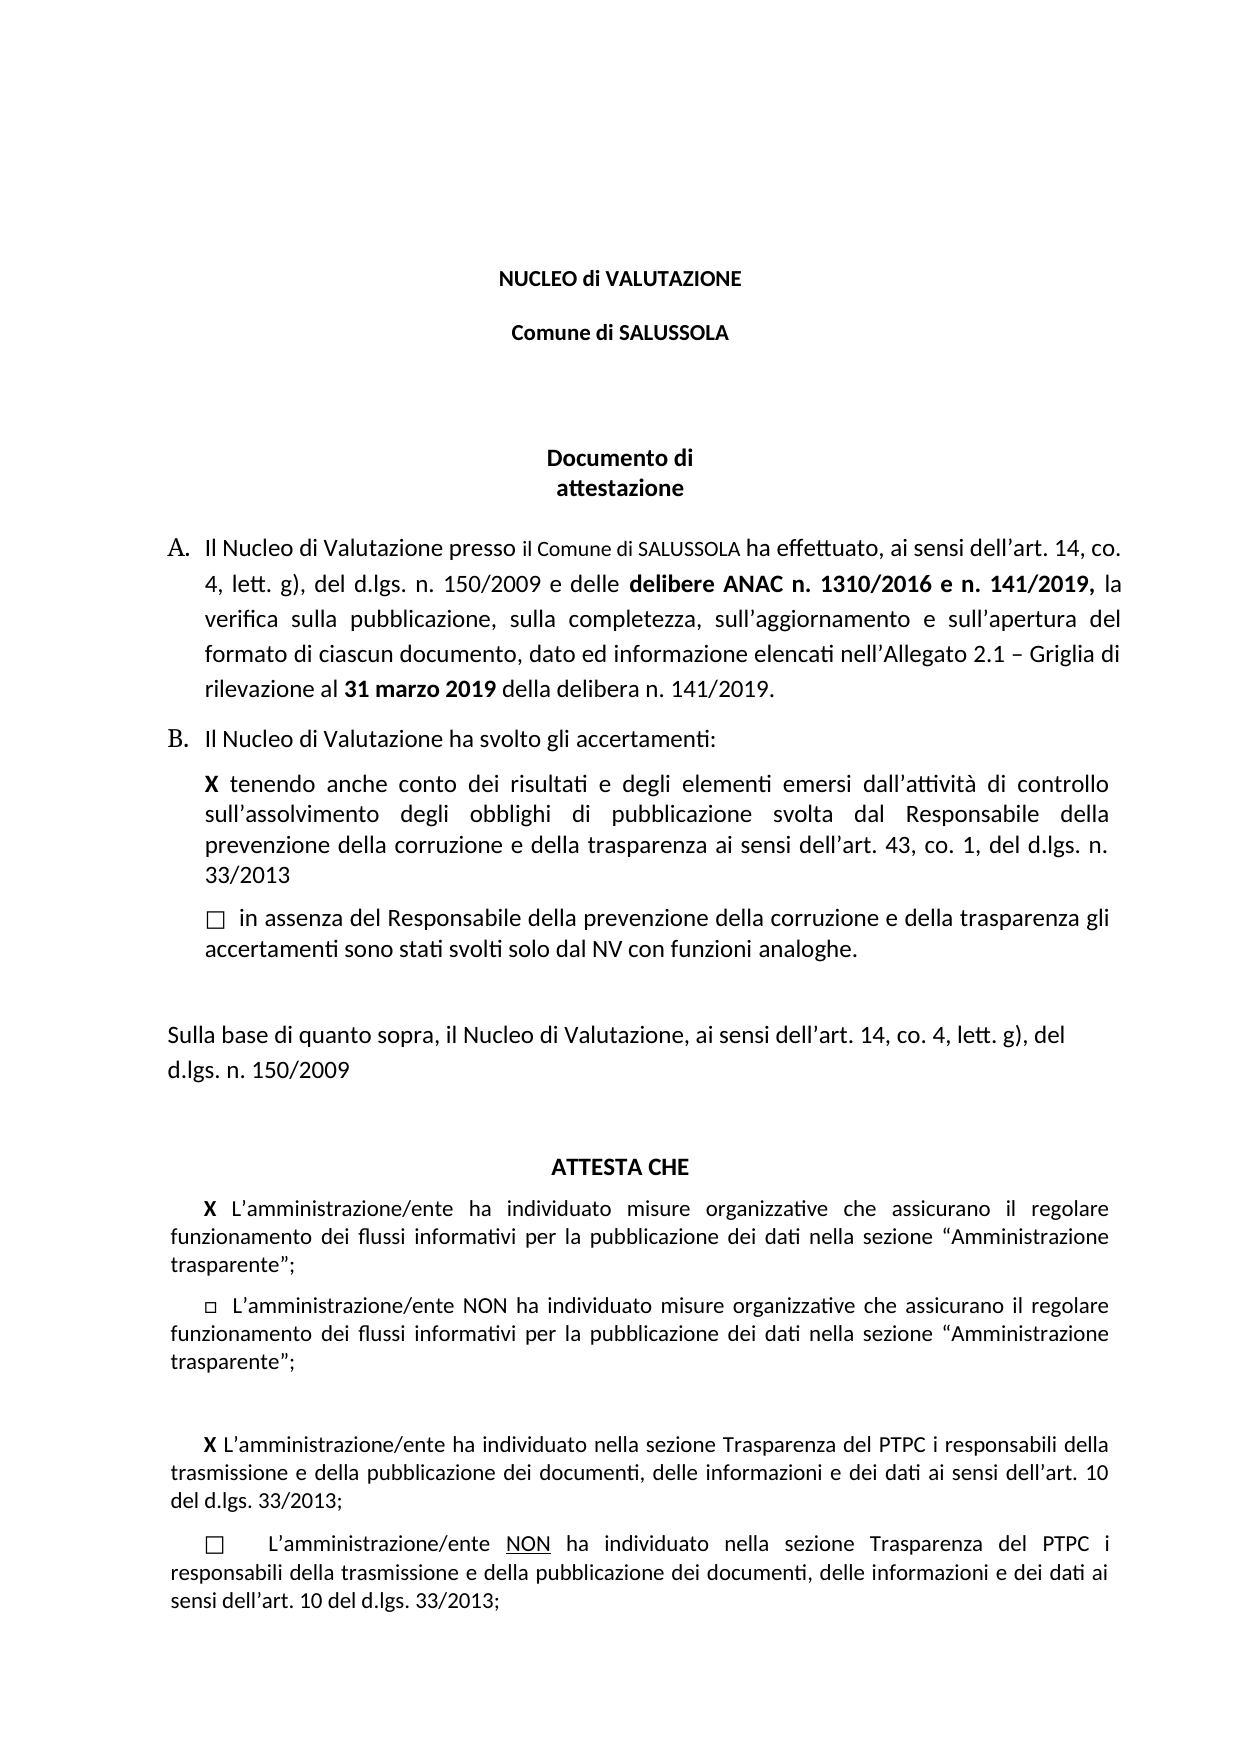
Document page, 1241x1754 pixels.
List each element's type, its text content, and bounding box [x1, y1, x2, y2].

subtitle Documento di attestazione [482, 442, 758, 503]
text NUCLEO di VALUTAZIONE [482, 264, 758, 292]
text Sulla base di quanto sopra, il Nucleo di Valutazione, ai sensi dell’art. 14, co. 4, lett. g), del d.lgs. n. 150/2009 [167, 1019, 1122, 1085]
list L’amministrazione/ente NON ha individuato nella sezione Trasparenza del PTPC i responsabili della trasmissione e della pubblicazione dei documenti, delle informazioni e dei dati ai sensi dell’art. 10 del d.lgs. 33/2013; [170, 1526, 1111, 1614]
list Il Nucleo di Valutazione presso il Comune di SALUSSOLA ha effettuato, ai sensi dell’art. 14, co. 4, lett. g), del d.lgs. n. 150/2009 e delle delibere ANAC n. 1310/2016 e n. 141/2019, la verifica sulla pubblicazione, sulla completezza, sull’aggiornamento e sull’apertura del formato di ciascun documento, dato ed informazione elencati nell’Allegato 2.1 – Griglia di rilevazione al 31 marzo 2019 della delibera n. 141/2019. [167, 530, 1122, 704]
list Il Nucleo di Valutazione ha svolto gli accertamenti: [167, 721, 1122, 755]
subtitle ATTESTA CHE [482, 1151, 758, 1182]
text Comune di SALUSSOLA [482, 318, 758, 346]
text X tenendo anche conto dei risultati e degli elementi emersi dall’attività di controllo sull’assolvimento degli obblighi di pubblicazione svolta dal Responsabile della prevenzione della corruzione e della trasparenza ai sensi dell’art. 43, co. 1, del d.lgs. n. 33/2013 [204, 768, 1110, 890]
text X L’amministrazione/ente ha individuato misure organizzative che assicurano il regolare funzionamento dei flussi informativi per la pubblicazione dei dati nella sezione “Amministrazione trasparente”; [170, 1194, 1111, 1278]
list L’amministrazione/ente NON ha individuato misure organizzative che assicurano il regolare funzionamento dei flussi informativi per la pubblicazione dei dati nella sezione “Amministrazione trasparente”; [170, 1291, 1110, 1375]
text X L’amministrazione/ente ha individuato nella sezione Trasparenza del PTPC i responsabili della trasmissione e della pubblicazione dei documenti, delle informazioni e dei dati ai sensi dell’art. 10 del d.lgs. 33/2013; [170, 1430, 1111, 1514]
list in assenza del Responsabile della prevenzione della corruzione e della trasparenza gli accertamenti sono stati svolti solo dal NV con funzioni analoghe. [204, 902, 1111, 964]
